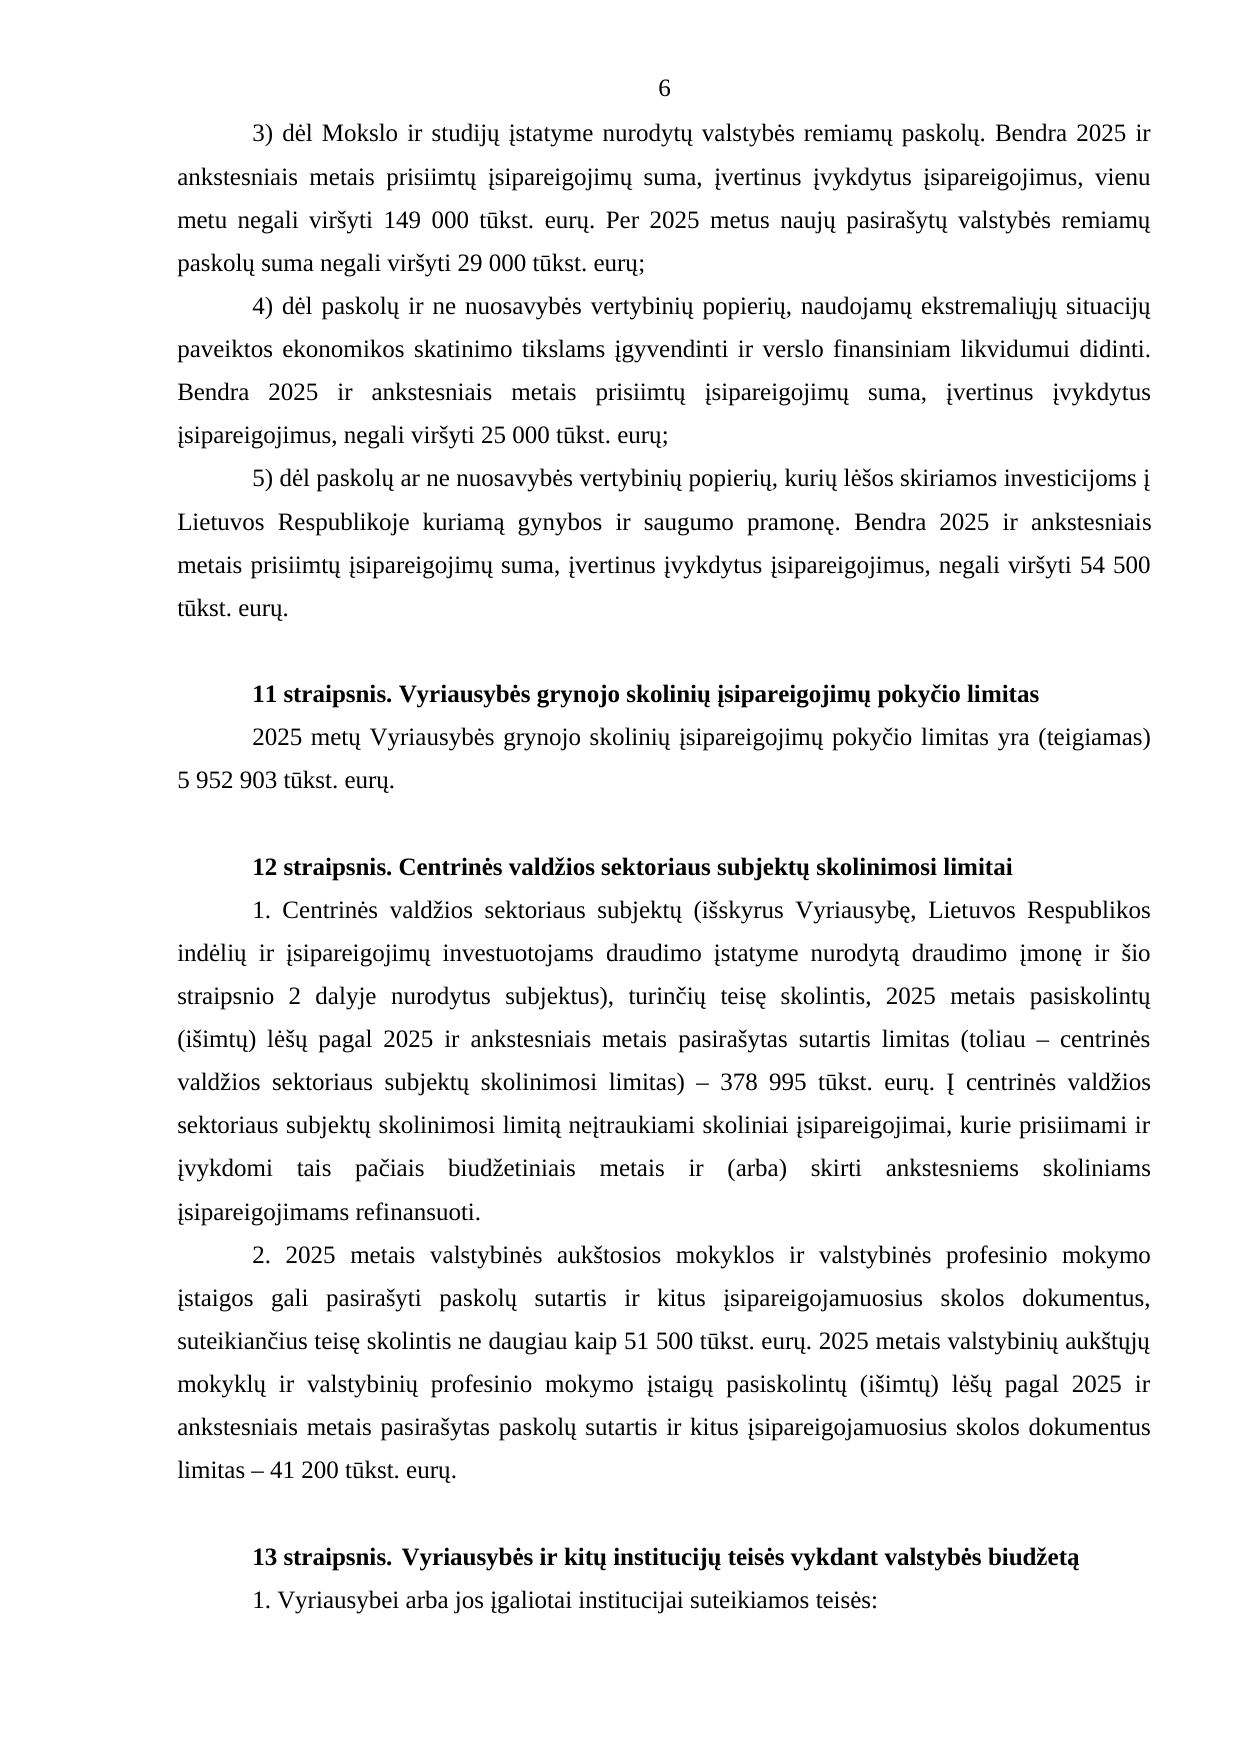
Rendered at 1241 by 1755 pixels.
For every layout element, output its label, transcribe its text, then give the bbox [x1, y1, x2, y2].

text 5) dėl paskolų ar ne nuosavybės vertybinių popierių, kurių lėšos skiriamos investicijoms į Lietuvos Respublikoje kuriamą gynybos ir saugumo pramonę. Bendra 2025 ir ankstesniais metais prisiimtų įsipareigojimų suma, įvertinus įvykdytus įsipareigojimus, negali viršyti 54 500 tūkst. eurų. [177, 463, 1152, 622]
text 2. 2025 metais valstybinės aukštosios mokyklos ir valstybinės profesinio mokymo įstaigos gali pasirašyti paskolų sutartis ir kitus įsipareigojamuosius skolos dokumentus, suteikiančius teisę skolintis ne daugiau kaip 51 500 tūkst. eurų. 2025 metais valstybinių aukštųjų mokyklų ir valstybinių profesinio mokymo įstaigų pasiskolintų (išimtų) lėšų pagal 2025 ir ankstesniais metais pasirašytas paskolų sutartis ir kitus įsipareigojamuosius skolos dokumentus limitas – 41 200 tūkst. eurų. [177, 1240, 1152, 1484]
text 4) dėl paskolų ir ne nuosavybės vertybinių popierių, naudojamų ekstremaliųjų situacijų paveiktos ekonomikos skatinimo tikslams įgyvendinti ir verslo finansiniam likvidumui didinti. Bendra 2025 ir ankstesniais metais prisiimtų įsipareigojimų suma, įvertinus įvykdytus įsipareigojimus, negali viršyti 25 000 tūkst. eurų; [177, 291, 1152, 449]
text 11 straipsnis. Vyriausybės grynojo skolinių įsipareigojimų pokyčio limitas [177, 679, 1152, 708]
text 2025 metų Vyriausybės grynojo skolinių įsipareigojimų pokyčio limitas yra (teigiamas) 5 952 903 tūkst. eurų. [177, 722, 1152, 794]
text 1. Vyriausybei arba jos įgaliotai institucijai suteikiamos teisės: [177, 1585, 1152, 1613]
text 3) dėl Mokslo ir studijų įstatyme nurodytų valstybės remiamų paskolų. Bendra 2025 ir ankstesniais metais prisiimtų įsipareigojimų suma, įvertinus įvykdytus įsipareigojimus, vienu metu negali viršyti 149 000 tūkst. eurų. Per 2025 metus naujų pasirašytų valstybės remiamų paskolų suma negali viršyti 29 000 tūkst. eurų; [177, 118, 1152, 277]
text 12 straipsnis. Centrinės valdžios sektoriaus subjektų skolinimosi limitai [252, 852, 1152, 880]
text 1. Centrinės valdžios sektoriaus subjektų (išskyrus Vyriausybę, Lietuvos Respublikos indėlių ir įsipareigojimų investuotojams draudimo įstatyme nurodytą draudimo įmonę ir šio straipsnio 2 dalyje nurodytus subjektus), turinčių teisę skolintis, 2025 metais pasiskolintų (išimtų) lėšų pagal 2025 ir ankstesniais metais pasirašytas sutartis limitas (toliau – centrinės valdžios sektoriaus subjektų skolinimosi limitas) – 378 995 tūkst. eurų. Į centrinės valdžios sektoriaus subjektų skolinimosi limitą neįtraukiami skoliniai įsipareigojimai, kurie prisiimami ir įvykdomi tais pačiais biudžetiniais metais ir (arba) skirti ankstesniems skoliniams įsipareigojimams refinansuoti. [177, 895, 1152, 1225]
text 13 straipsnis. Vyriausybės ir kitų institucijų teisės vykdant valstybės biudžetą [177, 1542, 1152, 1570]
